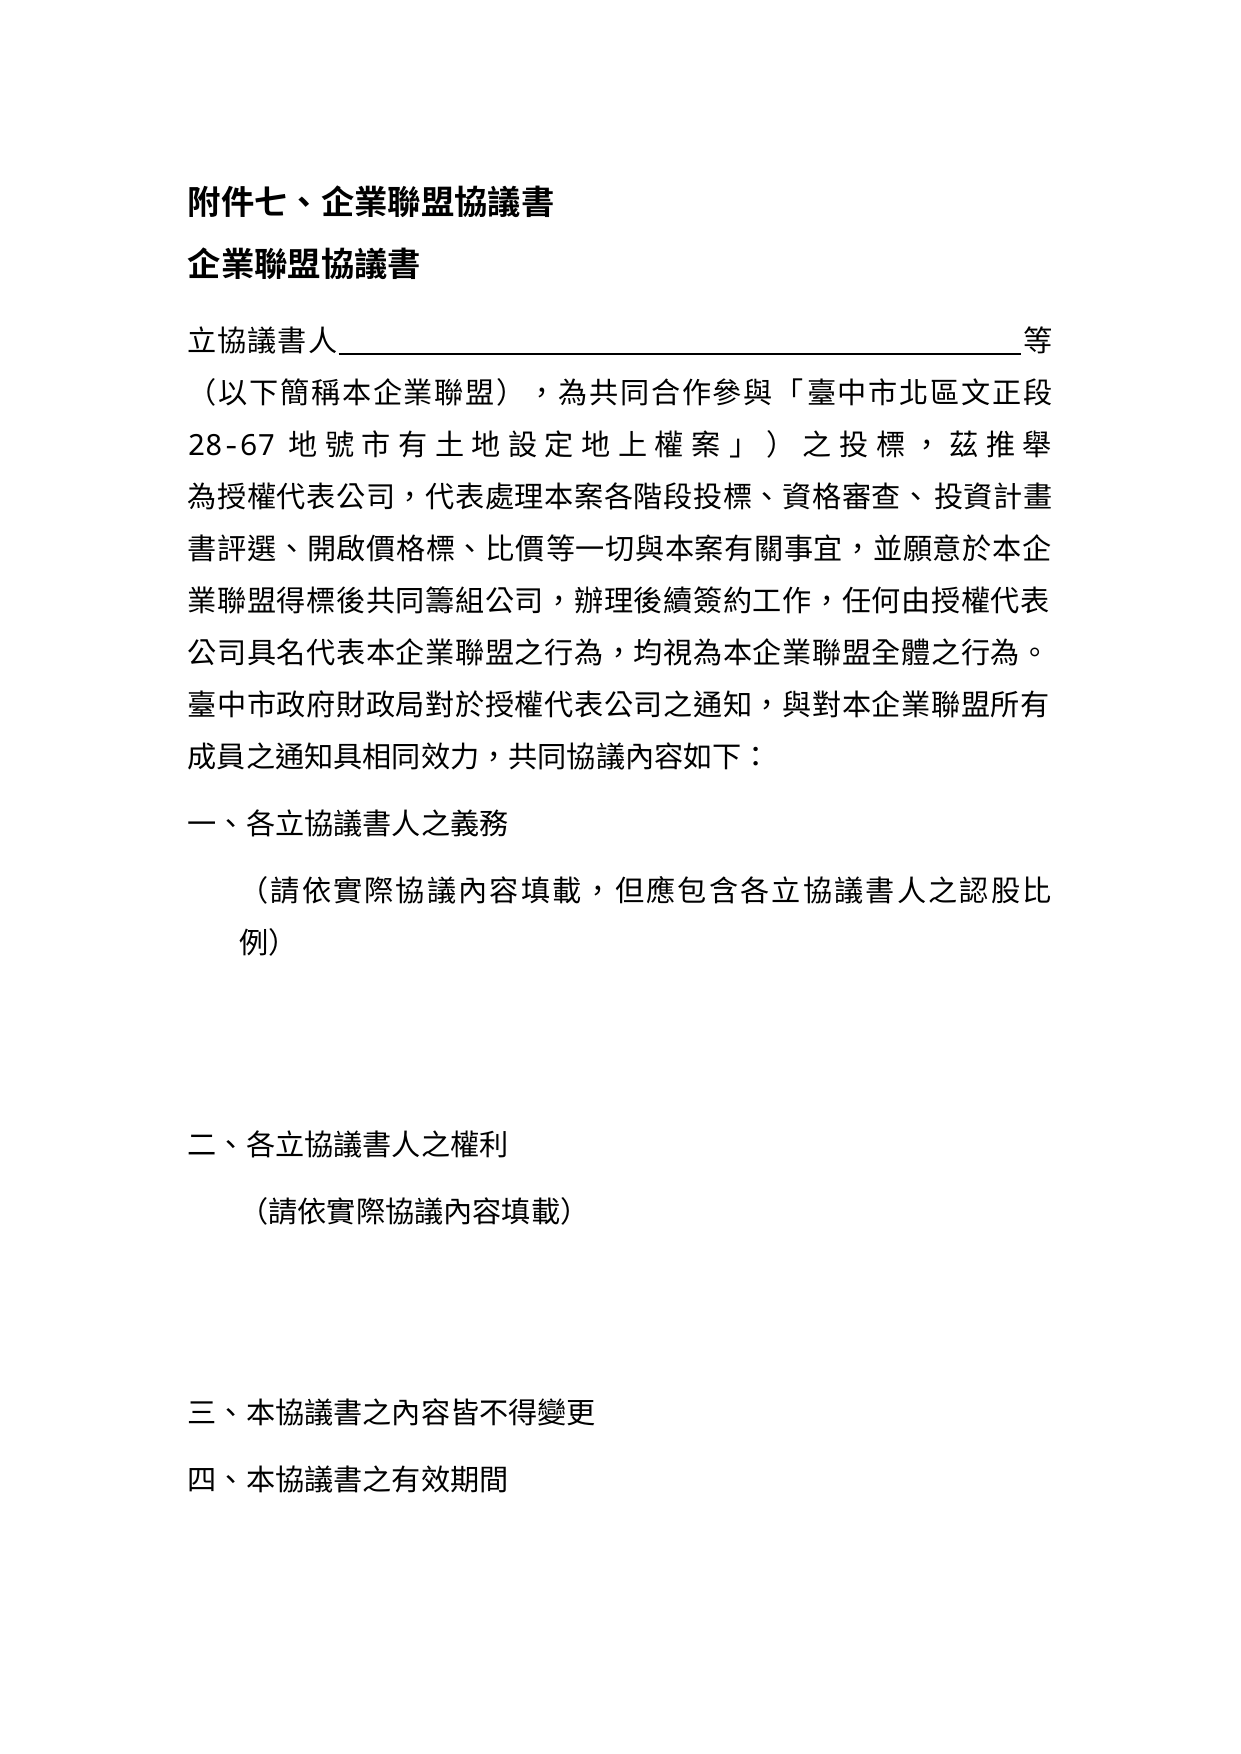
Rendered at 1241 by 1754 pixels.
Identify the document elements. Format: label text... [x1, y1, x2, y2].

text 一、各立協議書人之義務 [187, 791, 1053, 843]
text 三、本協議書之內容皆不得變更 [187, 1380, 1053, 1432]
text （請依實際協議內容填載，但應包含各立協議書人之認股比例） [239, 858, 1053, 962]
text （請依實際協議內容填載） [239, 1179, 1053, 1231]
text 企業聯盟協議書 [187, 221, 1053, 283]
text 附件七、企業聯盟協議書 [187, 158, 1053, 221]
text 二、各立協議書人之權利 [187, 1112, 1053, 1164]
text 立協議書人 等（以下簡稱本企業聯盟），為共同合作參與「臺中市北區文正段28-67地號市有土地設定地上權案」）之投標，茲推舉 為授權代表公司，代表處理本案各階段投標、資格審查、投資計畫書評選、開啟價格標、比價等一切與本案有關事宜，並願意於本企業聯盟得標後共同籌組公司，辦理後續簽約工作，任何由授權代表公司具名代表本企業聯盟之行為，均視為本企業聯盟全體之行為。臺中市政府財政局對於授權代表公司之通知，與對本企業聯盟所有成員之通知具相同效力，共同協議內容如下： [187, 307, 1053, 776]
text 四、本協議書之有效期間 [187, 1447, 1053, 1499]
